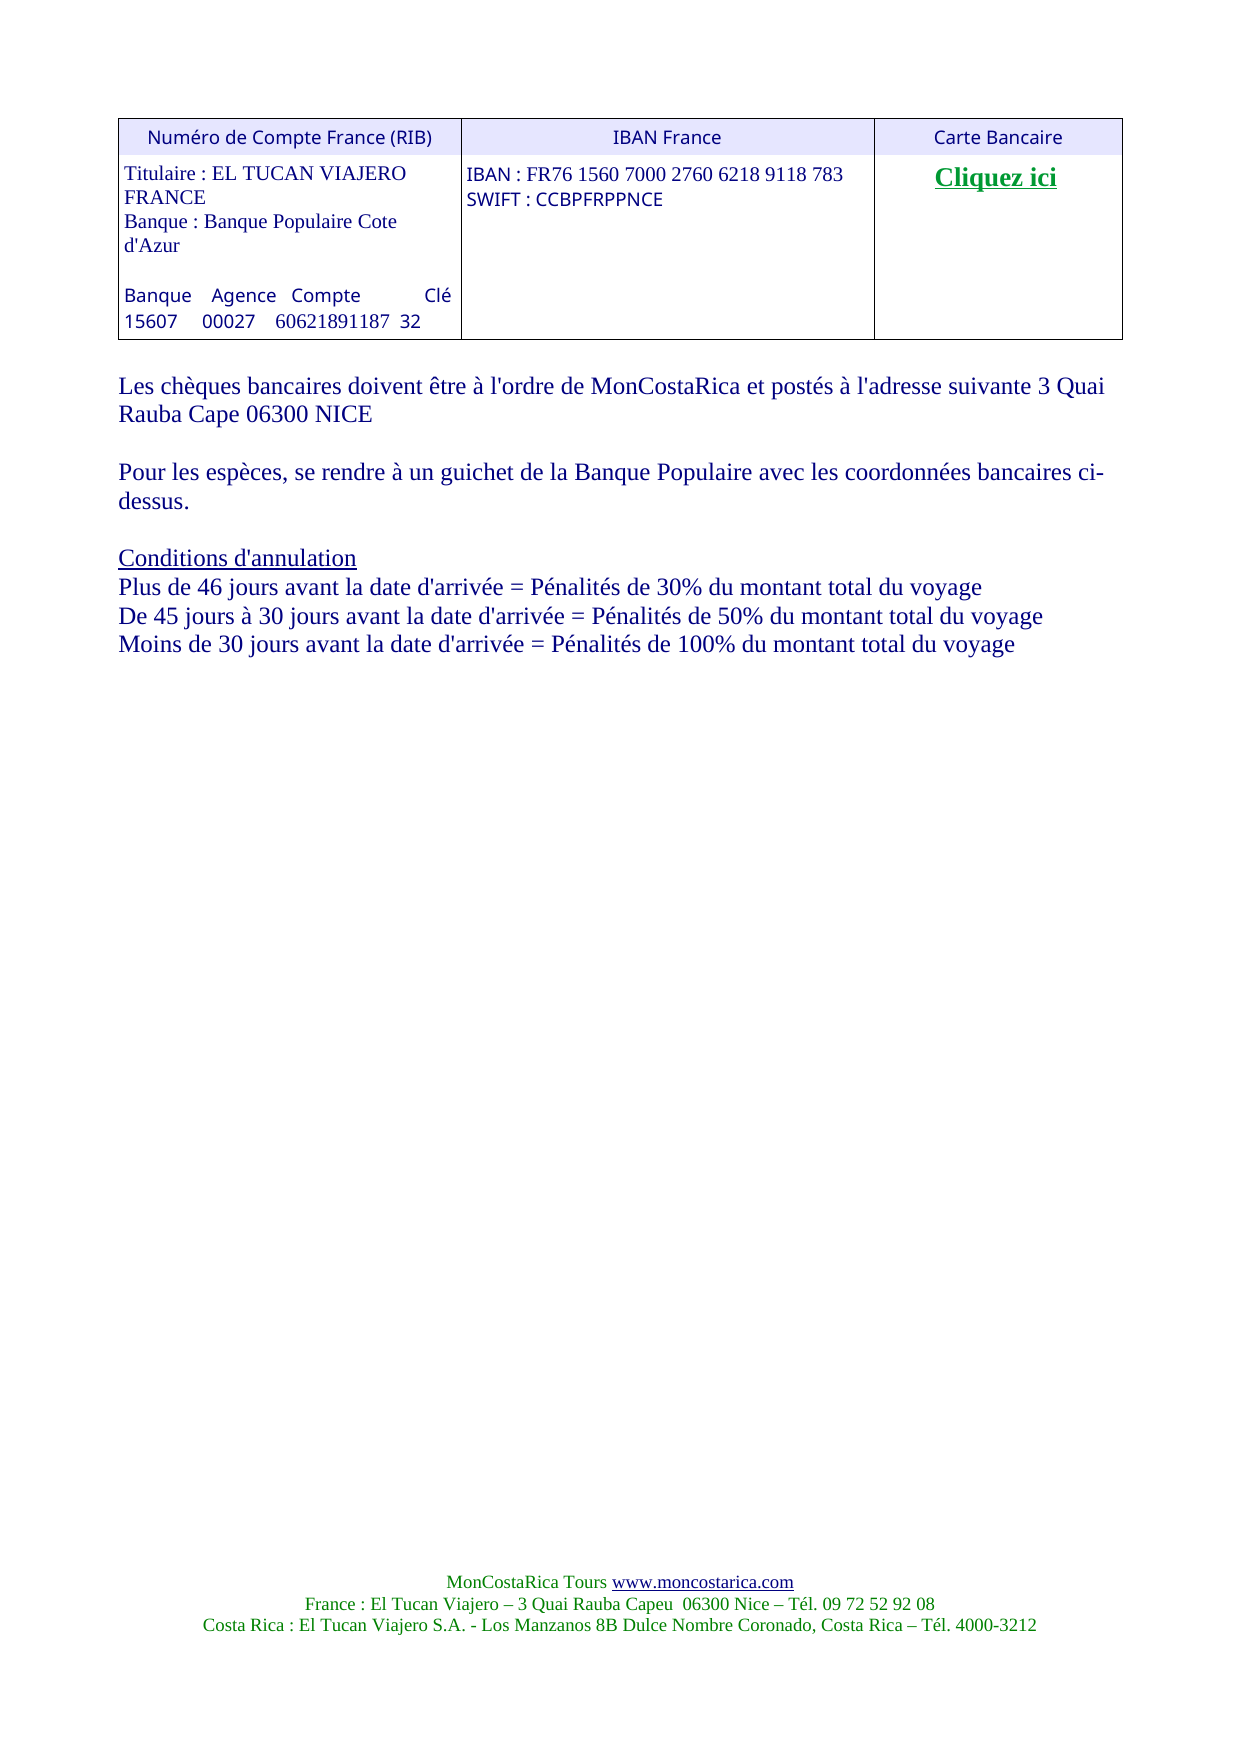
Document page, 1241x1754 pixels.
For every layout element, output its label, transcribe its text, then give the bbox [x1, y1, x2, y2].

text De 45 jours à 30 jours avant la date d'arrivée = Pénalités de 50% du montant total du voyage [118, 601, 1122, 629]
table_header Numéro de Compte France (RIB) [119, 119, 461, 155]
text Plus de 46 jours avant la date d'arrivée = Pénalités de 30% du montant total du voyage [118, 572, 1122, 601]
table_cell Cliquez ici [875, 155, 1122, 339]
text Conditions d'annulation [118, 543, 1122, 572]
table_header IBAN France [462, 119, 874, 155]
table_cell Titulaire : EL TUCAN VIAJERO FRANCE Banque : Banque Populaire Cote d'Azur Banque Agence Compte Clé 15607 00027 60621891187 32 [119, 155, 461, 339]
table_cell IBAN : FR76 1560 7000 2760 6218 9118 783 SWIFT : CCBPFRPPNCE [462, 155, 874, 339]
text Pour les espèces, se rendre à un guichet de la Banque Populaire avec les coordonnées bancaires ci-dessus. [118, 457, 1122, 514]
text Moins de 30 jours avant la date d'arrivée = Pénalités de 100% du montant total du voyage [118, 629, 1122, 658]
table_header Carte Bancaire [875, 119, 1122, 155]
text Les chèques bancaires doivent être à l'ordre de MonCostaRica et postés à l'adresse suivante 3 Quai Rauba Cape 06300 NICE [118, 371, 1122, 428]
